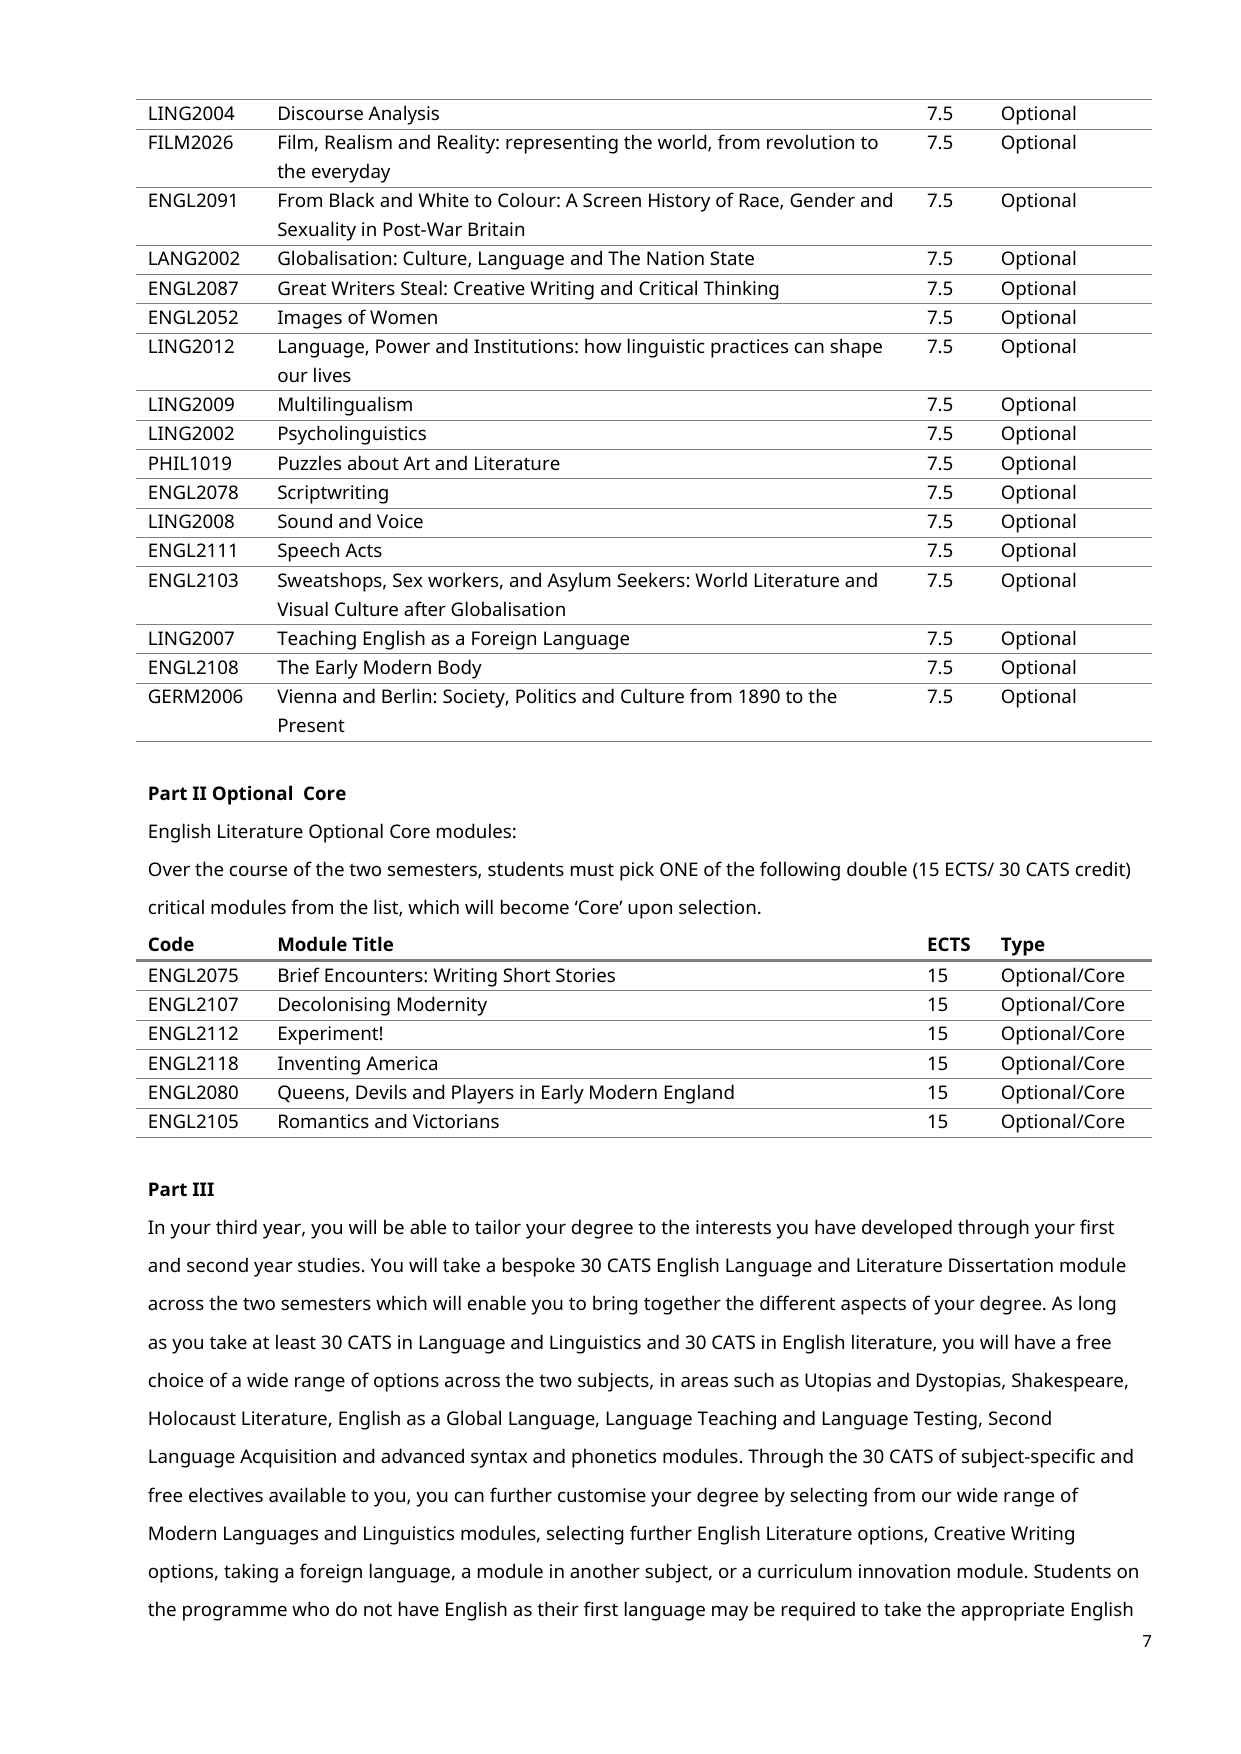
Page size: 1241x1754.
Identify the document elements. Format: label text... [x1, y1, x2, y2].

table_cell FILM2026 [136, 130, 266, 187]
table_cell Great Writers Steal: Creative Writing and Critical Thinking [266, 275, 916, 303]
table_cell Queens, Devils and Players in Early Modern England [266, 1079, 916, 1107]
table_cell 15 [916, 1021, 989, 1049]
table_cell 7.5 [916, 246, 989, 274]
table_cell ENGL2112 [136, 1021, 266, 1049]
table_cell From Black and White to Colour: A Screen History of Race, Gender and Sexuality in Post-War Britain [266, 188, 916, 244]
table_cell Optional/Core [989, 1021, 1152, 1049]
table_cell Optional/Core [989, 962, 1152, 990]
table_cell LANG2002 [136, 246, 266, 274]
table_cell Brief Encounters: Writing Short Stories [266, 962, 916, 990]
table_cell Optional/Core [989, 1109, 1152, 1137]
table_cell Type [989, 931, 1152, 959]
table_cell 7.5 [916, 334, 989, 390]
table_cell Romantics and Victorians [266, 1109, 916, 1137]
table_cell LING2009 [136, 391, 266, 420]
table_cell Vienna and Berlin: Society, Politics and Culture from 1890 to the Present [266, 684, 916, 741]
table_cell Teaching English as a Foreign Language [266, 625, 916, 653]
table_cell Speech Acts [266, 538, 916, 566]
table_cell ENGL2075 [136, 962, 266, 990]
table_cell LING2012 [136, 334, 266, 390]
table_cell Images of Women [266, 304, 916, 332]
table_cell Optional [989, 450, 1152, 478]
table_cell 15 [916, 991, 989, 1020]
table_cell Optional [989, 130, 1152, 187]
table_cell Optional [989, 275, 1152, 303]
table_cell Optional/Core [989, 1079, 1152, 1107]
table_cell 7.5 [916, 275, 989, 303]
table_cell PHIL1019 [136, 450, 266, 478]
table_cell Optional [989, 567, 1152, 624]
table_cell Optional [989, 684, 1152, 741]
table_cell Optional [989, 304, 1152, 332]
table_cell The Early Modern Body [266, 654, 916, 683]
table_cell 7.5 [916, 450, 989, 478]
table_cell ENGL2118 [136, 1050, 266, 1078]
table_cell Optional [989, 334, 1152, 390]
table_cell 7.5 [916, 567, 989, 624]
table_cell ENGL2103 [136, 567, 266, 624]
table_cell Experiment! [266, 1021, 916, 1049]
table_cell Psycholinguistics [266, 421, 916, 449]
table_cell Part III In your third year, you will be able to tailor your degree to the interests you have developed through your first and second year studies. You will take a bespoke 30 CATS English Language and Literature Dissertation module across the two semesters which will enable you to bring together the different aspects of your degree. As long as you take at least 30 CATS in Language and Linguistics and 30 CATS in English literature, you will have a free choice of a wide range of options across the two subjects, in areas such as Utopias and Dystopias, Shakespeare, Holocaust Literature, English as a Global Language, Language Teaching and Language Testing, Second Language Acquisition and advanced syntax and phonetics modules. Through the 30 CATS of subject-specific and free electives available to you, you can further customise your degree by selecting from our wide range of Modern Languages and Linguistics modules, selecting further English Literature options, Creative Writing options, taking a foreign language, a module in another subject, or a curriculum innovation module. Students on the programme who do not have English as their first language may be required to take the appropriate English [136, 1138, 1152, 1622]
table_cell Multilingualism [266, 391, 916, 420]
table_cell Optional [989, 391, 1152, 420]
table_cell Sound and Voice [266, 509, 916, 537]
table_cell Module Title [266, 931, 916, 959]
table_cell 7.5 [916, 100, 989, 128]
table_cell Globalisation: Culture, Language and The Nation State [266, 246, 916, 274]
table_cell Optional/Core [989, 991, 1152, 1020]
table_cell ENGL2091 [136, 188, 266, 244]
table_cell ENGL2052 [136, 304, 266, 332]
table_cell Decolonising Modernity [266, 991, 916, 1020]
table_cell 7.5 [916, 391, 989, 420]
table_cell 15 [916, 962, 989, 990]
table_cell Optional [989, 479, 1152, 507]
table_cell Optional [989, 625, 1152, 653]
table_cell ENGL2107 [136, 991, 266, 1020]
table_cell Optional [989, 246, 1152, 274]
table_cell 7.5 [916, 130, 989, 187]
table_cell Inventing America [266, 1050, 916, 1078]
table_cell 15 [916, 1050, 989, 1078]
table_cell 7.5 [916, 509, 989, 537]
table_cell ECTS [916, 931, 989, 959]
table_cell ENGL2105 [136, 1109, 266, 1137]
table_cell GERM2006 [136, 684, 266, 741]
table_cell Optional [989, 421, 1152, 449]
table_cell Puzzles about Art and Literature [266, 450, 916, 478]
table_cell LING2004 [136, 100, 266, 128]
table_cell Part II Optional Core English Literature Optional Core modules: Over the course of the two semesters, students must pick ONE of the following double (15 ECTS/ 30 CATS credit) critical modules from the list, which will become ‘Core’ upon selection. [136, 742, 1152, 931]
table_cell LING2008 [136, 509, 266, 537]
table_cell Optional [989, 100, 1152, 128]
table_cell 7.5 [916, 421, 989, 449]
table_cell Optional [989, 654, 1152, 683]
table_cell Film, Realism and Reality: representing the world, from revolution to the everyday [266, 130, 916, 187]
table_cell Sweatshops, Sex workers, and Asylum Seekers: World Literature and Visual Culture after Globalisation [266, 567, 916, 624]
table_cell 7.5 [916, 304, 989, 332]
table_cell 15 [916, 1079, 989, 1107]
table_cell ENGL2108 [136, 654, 266, 683]
table_cell Scriptwriting [266, 479, 916, 507]
table_cell Optional [989, 509, 1152, 537]
table_cell Optional [989, 538, 1152, 566]
table_cell 7.5 [916, 654, 989, 683]
table_cell ENGL2111 [136, 538, 266, 566]
table_cell 7.5 [916, 479, 989, 507]
table_cell Discourse Analysis [266, 100, 916, 128]
table_cell ENGL2078 [136, 479, 266, 507]
table_cell LING2007 [136, 625, 266, 653]
table_cell ENGL2087 [136, 275, 266, 303]
table_cell ENGL2080 [136, 1079, 266, 1107]
table_cell 7.5 [916, 625, 989, 653]
table_cell Code [136, 931, 266, 959]
table_cell Optional [989, 188, 1152, 244]
table_cell Language, Power and Institutions: how linguistic practices can shape our lives [266, 334, 916, 390]
table_cell Optional/Core [989, 1050, 1152, 1078]
table_cell 15 [916, 1109, 989, 1137]
table_cell 7.5 [916, 188, 989, 244]
table_cell 7.5 [916, 538, 989, 566]
table_cell 7.5 [916, 684, 989, 741]
table_cell LING2002 [136, 421, 266, 449]
